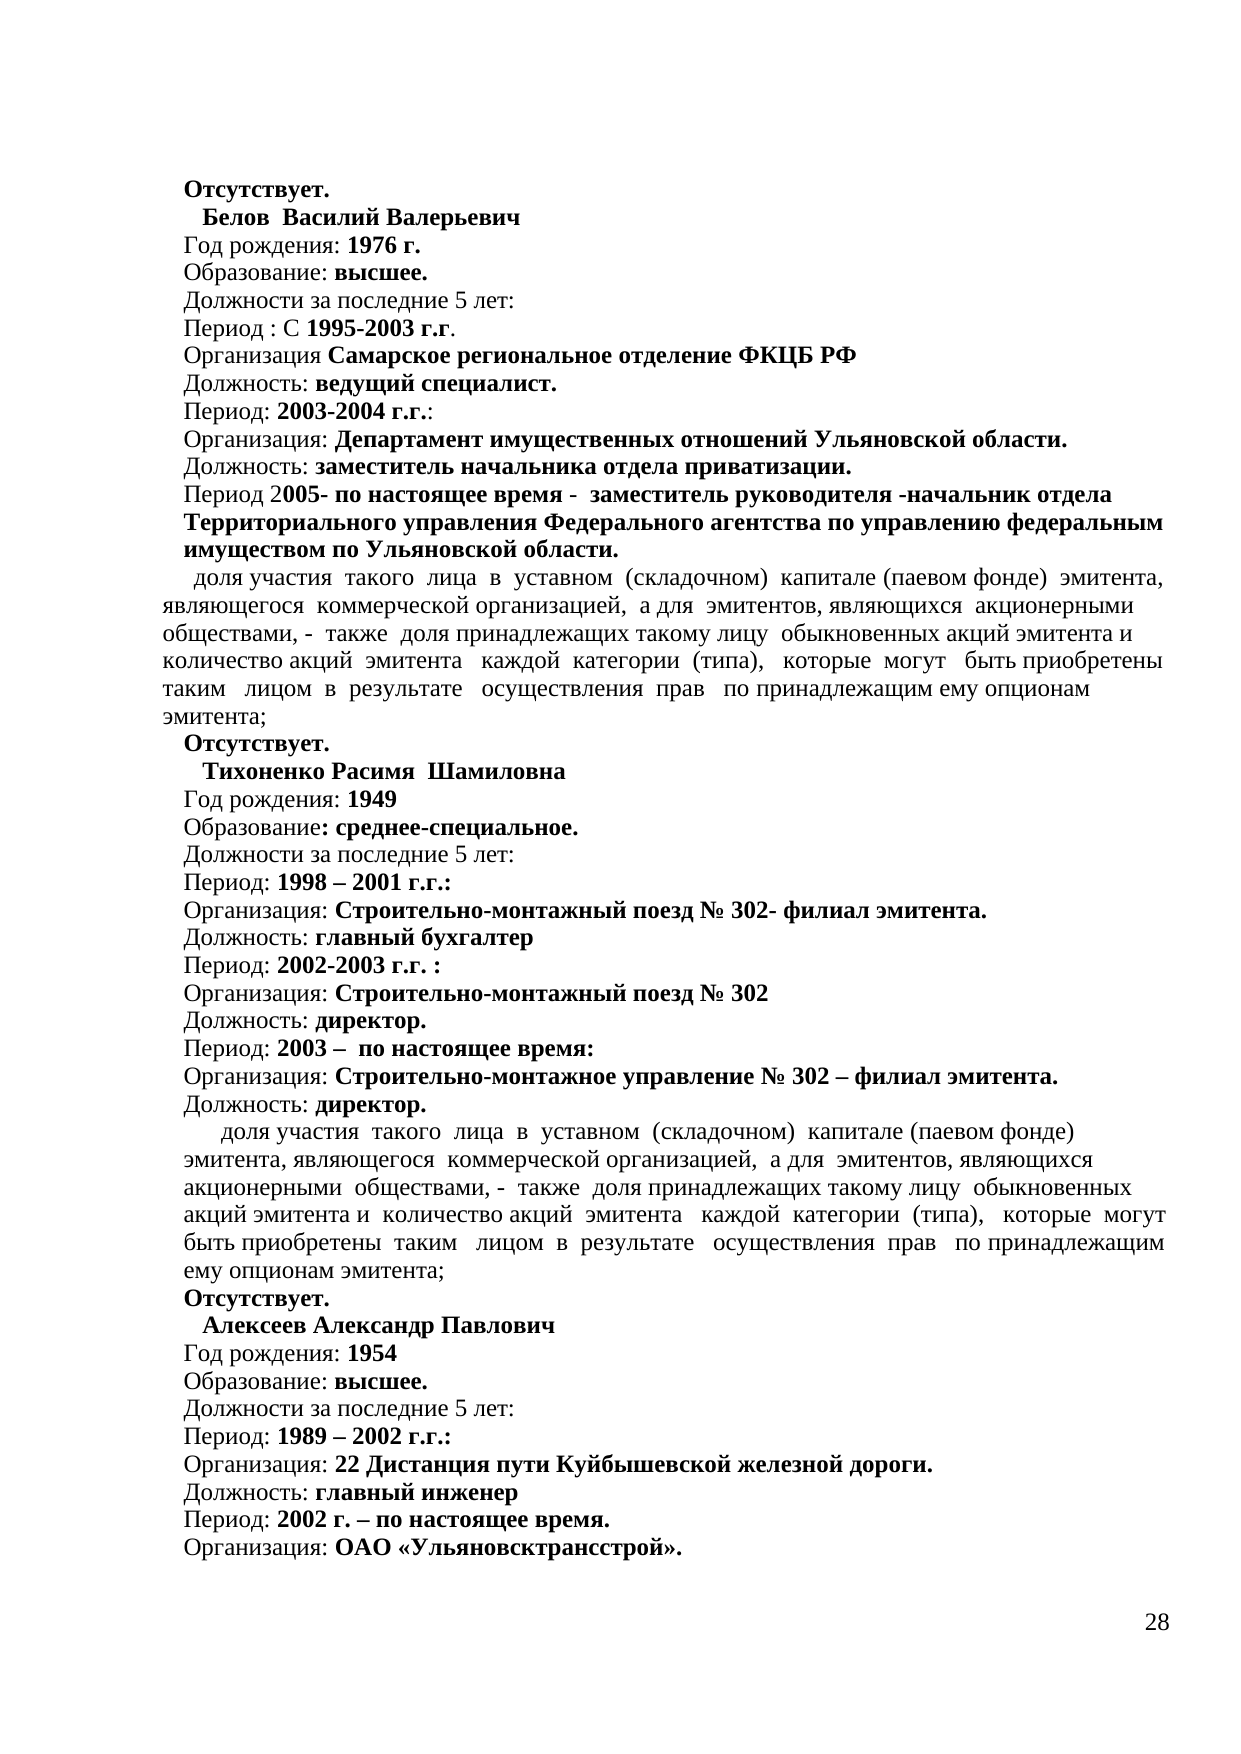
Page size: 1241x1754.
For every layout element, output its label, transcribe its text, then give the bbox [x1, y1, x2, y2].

text Год рождения: 1954 [183, 1339, 1169, 1367]
text Период: 2003-2004 г.г.: [183, 397, 1169, 425]
text Период: 2002 г. – по настоящее время. [183, 1505, 1169, 1533]
text Период : С 1995-2003 г.г. [183, 314, 1169, 342]
text доля участия такого лица в уставном (складочном) капитале (паевом фонде) эмитента, являющегося коммерческой организацией, а для эмитентов, являющихся акционерными обществами, - также доля принадлежащих такому лицу обыкновенных акций эмитента и количество акций эмитента каждой категории (типа), которые могут быть приобретены таким лицом в результате осуществления прав по принадлежащим ему опционам эмитента; [183, 1117, 1169, 1284]
text Год рождения: 1976 г. [183, 231, 1169, 258]
text Должность: директор. [183, 1007, 1169, 1034]
text Должность: главный инженер [183, 1478, 1169, 1505]
text Организация: ОАО «Ульяновсктрансстрой». [183, 1533, 1169, 1561]
text Должности за последние 5 лет: [183, 1394, 1169, 1422]
text Белов Василий Валерьевич [183, 203, 1169, 231]
text доля участия такого лица в уставном (складочном) капитале (паевом фонде) эмитента, являющегося коммерческой организацией, а для эмитентов, являющихся акционерными обществами, - также доля принадлежащих такому лицу обыкновенных акций эмитента и количество акций эмитента каждой категории (типа), которые могут быть приобретены таким лицом в результате осуществления прав по принадлежащим ему опционам эмитента; [162, 563, 1169, 729]
text Период: 2003 – по настоящее время: [183, 1034, 1169, 1062]
text Период: 2002-2003 г.г. : [183, 951, 1169, 979]
text Организация: Департамент имущественных отношений Ульяновской области. [183, 425, 1169, 452]
text Образование: высшее. [183, 1367, 1169, 1394]
text Должности за последние 5 лет: [183, 286, 1169, 314]
text Отсутствует. [183, 1284, 1169, 1311]
text Образование: высшее. [183, 258, 1169, 286]
text Должность: главный бухгалтер [183, 923, 1169, 951]
text Должность: заместитель начальника отдела приватизации. [183, 452, 1169, 480]
text Тихоненко Расимя Шамиловна [183, 757, 1169, 785]
text Период: 1989 – 2002 г.г.: [183, 1422, 1169, 1450]
text Организация: Строительно-монтажный поезд № 302 [183, 979, 1169, 1007]
text Алексеев Александр Павлович [183, 1311, 1169, 1339]
text Организация: 22 Дистанция пути Куйбышевской железной дороги. [183, 1450, 1169, 1478]
text Год рождения: 1949 [183, 785, 1169, 813]
text Должность: ведущий специалист. [183, 369, 1169, 397]
text Должности за последние 5 лет: [183, 840, 1169, 868]
text Организация: Строительно-монтажный поезд № 302- филиал эмитента. [183, 896, 1169, 923]
text Образование: среднее-специальное. [183, 813, 1169, 840]
text Должность: директор. [183, 1090, 1169, 1117]
text Отсутствует. [183, 729, 1169, 757]
text Организация: Строительно-монтажное управление № 302 – филиал эмитента. [183, 1062, 1169, 1090]
text Отсутствует. [183, 175, 1169, 203]
text Период 2005- по настоящее время - заместитель руководителя -начальник отдела Территориального управления Федерального агентства по управлению федеральным имуществом по Ульяновской области. [183, 480, 1169, 563]
text Организация Самарское региональное отделение ФКЦБ РФ [183, 342, 1169, 369]
text Период: 1998 – 2001 г.г.: [183, 868, 1169, 896]
